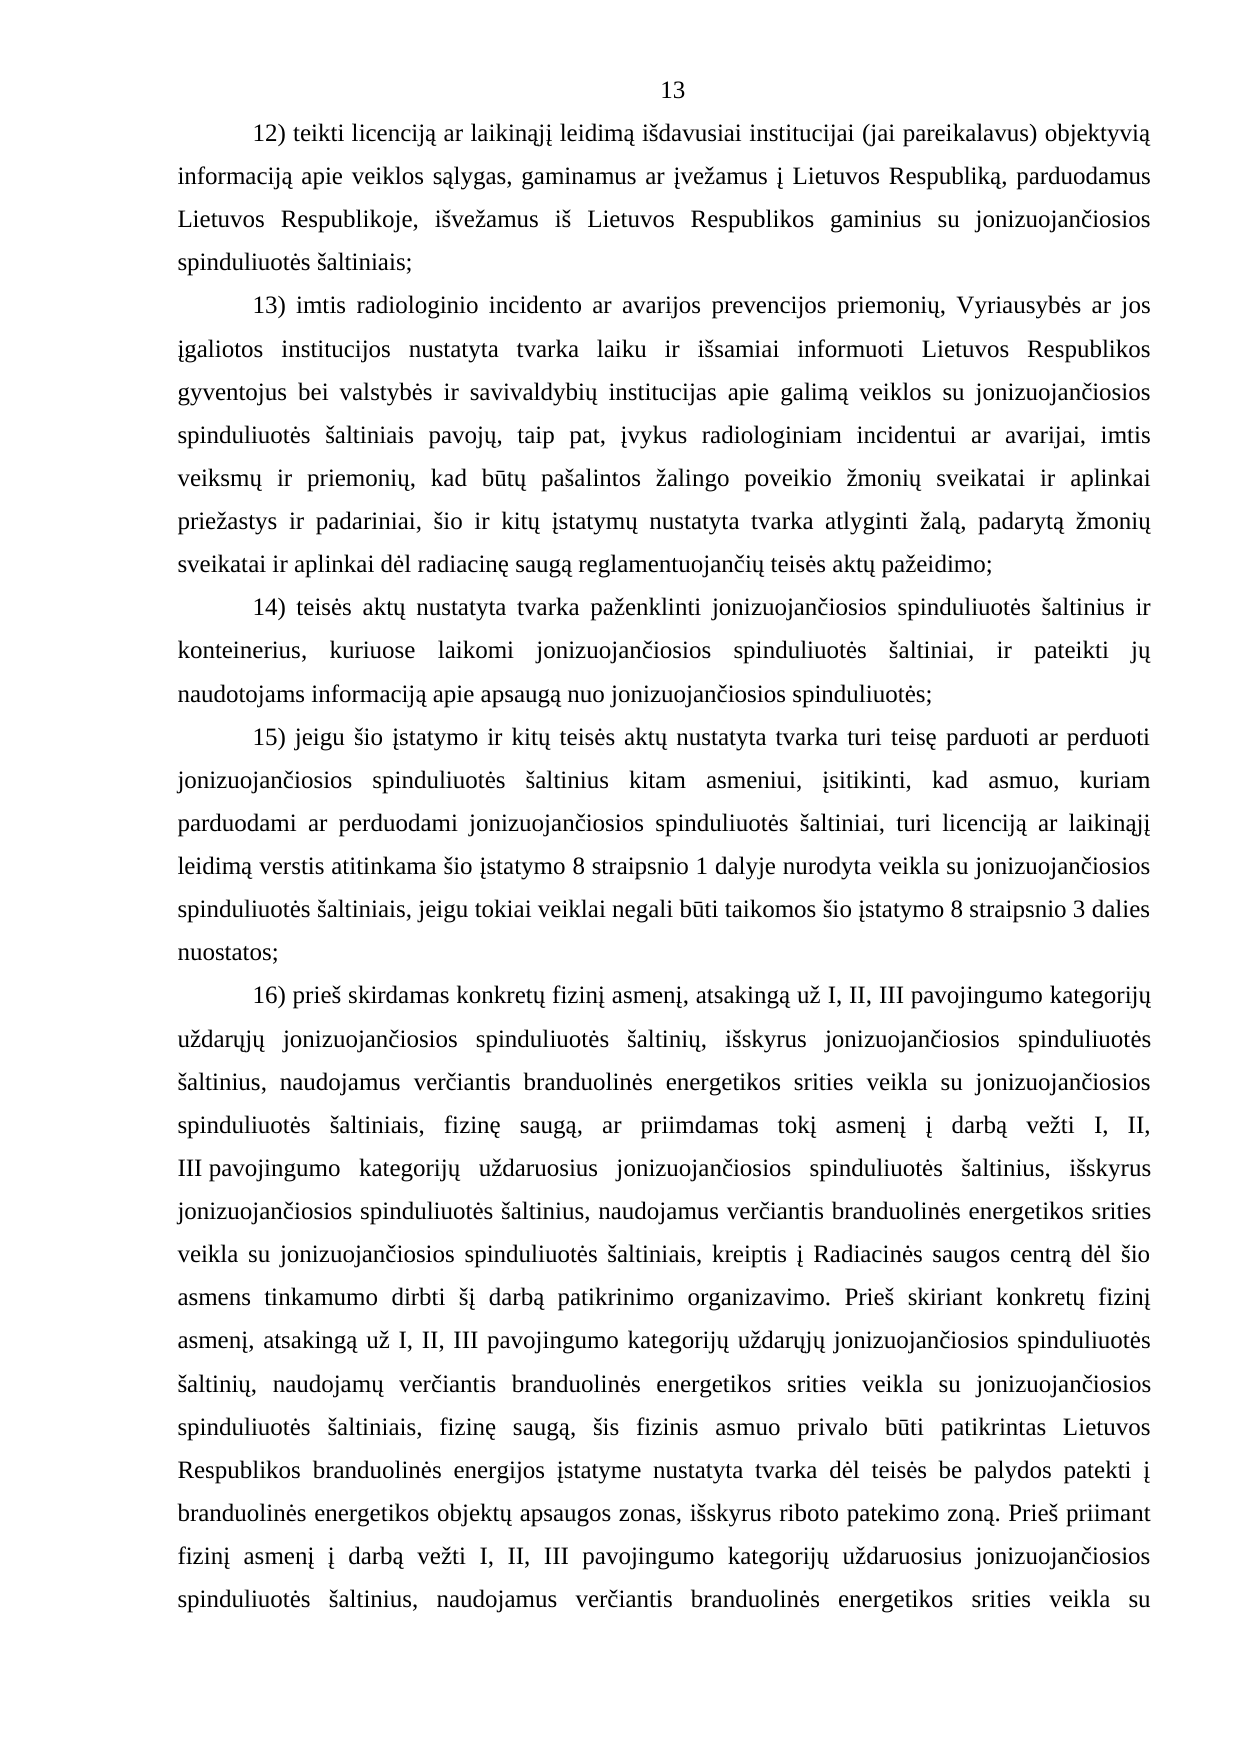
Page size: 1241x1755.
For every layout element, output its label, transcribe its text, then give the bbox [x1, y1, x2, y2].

text 15) jeigu šio įstatymo ir kitų teisės aktų nustatyta tvarka turi teisę parduoti ar perduoti jonizuojančiosios spinduliuotės šaltinius kitam asmeniui, įsitikinti, kad asmuo, kuriam parduodami ar perduodami jonizuojančiosios spinduliuotės šaltiniai, turi licenciją ar laikinąjį leidimą verstis atitinkama šio įstatymo 8 straipsnio 1 dalyje nurodyta veikla su jonizuojančiosios spinduliuotės šaltiniais, jeigu tokiai veiklai negali būti taikomos šio įstatymo 8 straipsnio 3 dalies nuostatos; [177, 722, 1152, 966]
text 14) teisės aktų nustatyta tvarka paženklinti jonizuojančiosios spinduliuotės šaltinius ir konteinerius, kuriuose laikomi jonizuojančiosios spinduliuotės šaltiniai, ir pateikti jų naudotojams informaciją apie apsaugą nuo jonizuojančiosios spinduliuotės; [177, 592, 1152, 707]
text 16) prieš skirdamas konkretų fizinį asmenį, atsakingą už I, II, III pavojingumo kategorijų uždarųjų jonizuojančiosios spinduliuotės šaltinių, išskyrus jonizuojančiosios spinduliuotės šaltinius, naudojamus verčiantis branduolinės energetikos srities veikla su jonizuojančiosios spinduliuotės šaltiniais, fizinę saugą, ar priimdamas tokį asmenį į darbą vežti I, II, III pavojingumo kategorijų uždaruosius jonizuojančiosios spinduliuotės šaltinius, išskyrus jonizuojančiosios spinduliuotės šaltinius, naudojamus verčiantis branduolinės energetikos srities veikla su jonizuojančiosios spinduliuotės šaltiniais, kreiptis į Radiacinės saugos centrą dėl šio asmens tinkamumo dirbti šį darbą patikrinimo organizavimo. Prieš skiriant konkretų fizinį asmenį, atsakingą už I, II, III pavojingumo kategorijų uždarųjų jonizuojančiosios spinduliuotės šaltinių, naudojamų verčiantis branduolinės energetikos srities veikla su jonizuojančiosios spinduliuotės šaltiniais, fizinę saugą, šis fizinis asmuo privalo būti patikrintas Lietuvos Respublikos branduolinės energijos įstatyme nustatyta tvarka dėl teisės be palydos patekti į branduolinės energetikos objektų apsaugos zonas, išskyrus riboto patekimo zoną. Prieš priimant fizinį asmenį į darbą vežti I, II, III pavojingumo kategorijų uždaruosius jonizuojančiosios spinduliuotės šaltinius, naudojamus verčiantis branduolinės energetikos srities veikla su [177, 981, 1152, 1613]
text 12) teikti licenciją ar laikinąjį leidimą išdavusiai institucijai (jai pareikalavus) objektyvią informaciją apie veiklos sąlygas, gaminamus ar įvežamus į Lietuvos Respubliką, parduodamus Lietuvos Respublikoje, išvežamus iš Lietuvos Respublikos gaminius su jonizuojančiosios spinduliuotės šaltiniais; [177, 118, 1152, 276]
text 13) imtis radiologinio incidento ar avarijos prevencijos priemonių, Vyriausybės ar jos įgaliotos institucijos nustatyta tvarka laiku ir išsamiai informuoti Lietuvos Respublikos gyventojus bei valstybės ir savivaldybių institucijas apie galimą veiklos su jonizuojančiosios spinduliuotės šaltiniais pavojų, taip pat, įvykus radiologiniam incidentui ar avarijai, imtis veiksmų ir priemonių, kad būtų pašalintos žalingo poveikio žmonių sveikatai ir aplinkai priežastys ir padariniai, šio ir kitų įstatymų nustatyta tvarka atlyginti žalą, padarytą žmonių sveikatai ir aplinkai dėl radiacinę saugą reglamentuojančių teisės aktų pažeidimo; [177, 291, 1152, 578]
